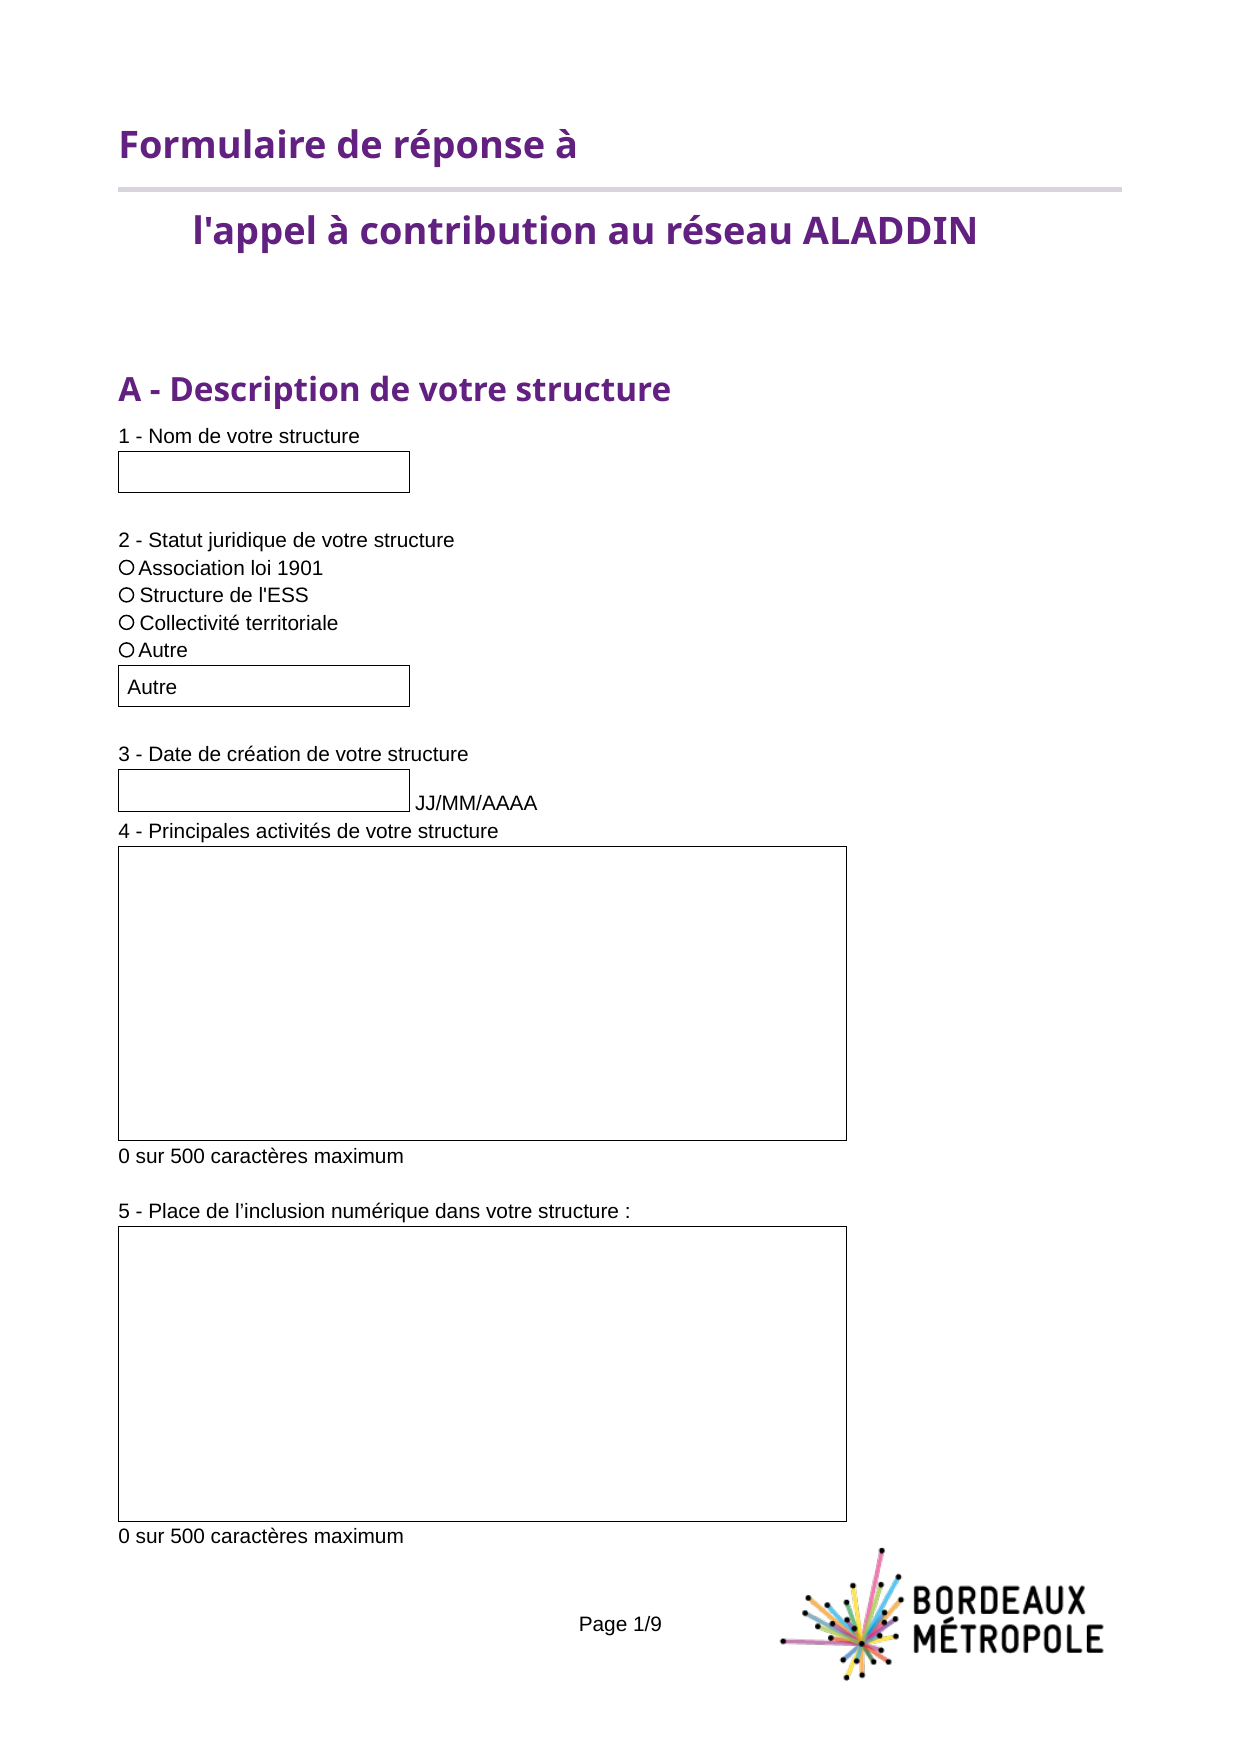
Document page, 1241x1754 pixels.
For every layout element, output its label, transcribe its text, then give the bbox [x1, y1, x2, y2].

text 4 - Principales activités de votre structure [118, 818, 1122, 842]
text 2 - Statut juridique de votre structure [118, 528, 1122, 552]
text 1 - Nom de votre structure [118, 424, 1122, 448]
text 5 - Place de l’inclusion numérique dans votre structure : [118, 1199, 1122, 1223]
text 0 sur 500 caractères maximum [118, 1144, 1122, 1168]
subtitle l'appel à contribution au réseau ALADDIN [118, 204, 1093, 256]
subtitle A - Description de votre structure [118, 366, 1122, 411]
text Association loi 1901 [118, 555, 1122, 579]
subtitle Formulaire de réponse à [118, 118, 1093, 170]
picture [775, 1541, 1107, 1687]
text 3 - Date de création de votre structure [118, 742, 1122, 766]
text Structure de l'ESS [118, 583, 1122, 607]
text 0 sur 500 caractères maximum [118, 1524, 1122, 1548]
text JJ/MM/AAAA [118, 769, 1122, 815]
text Autre [118, 638, 1122, 711]
text Collectivité territoriale [118, 610, 1122, 634]
